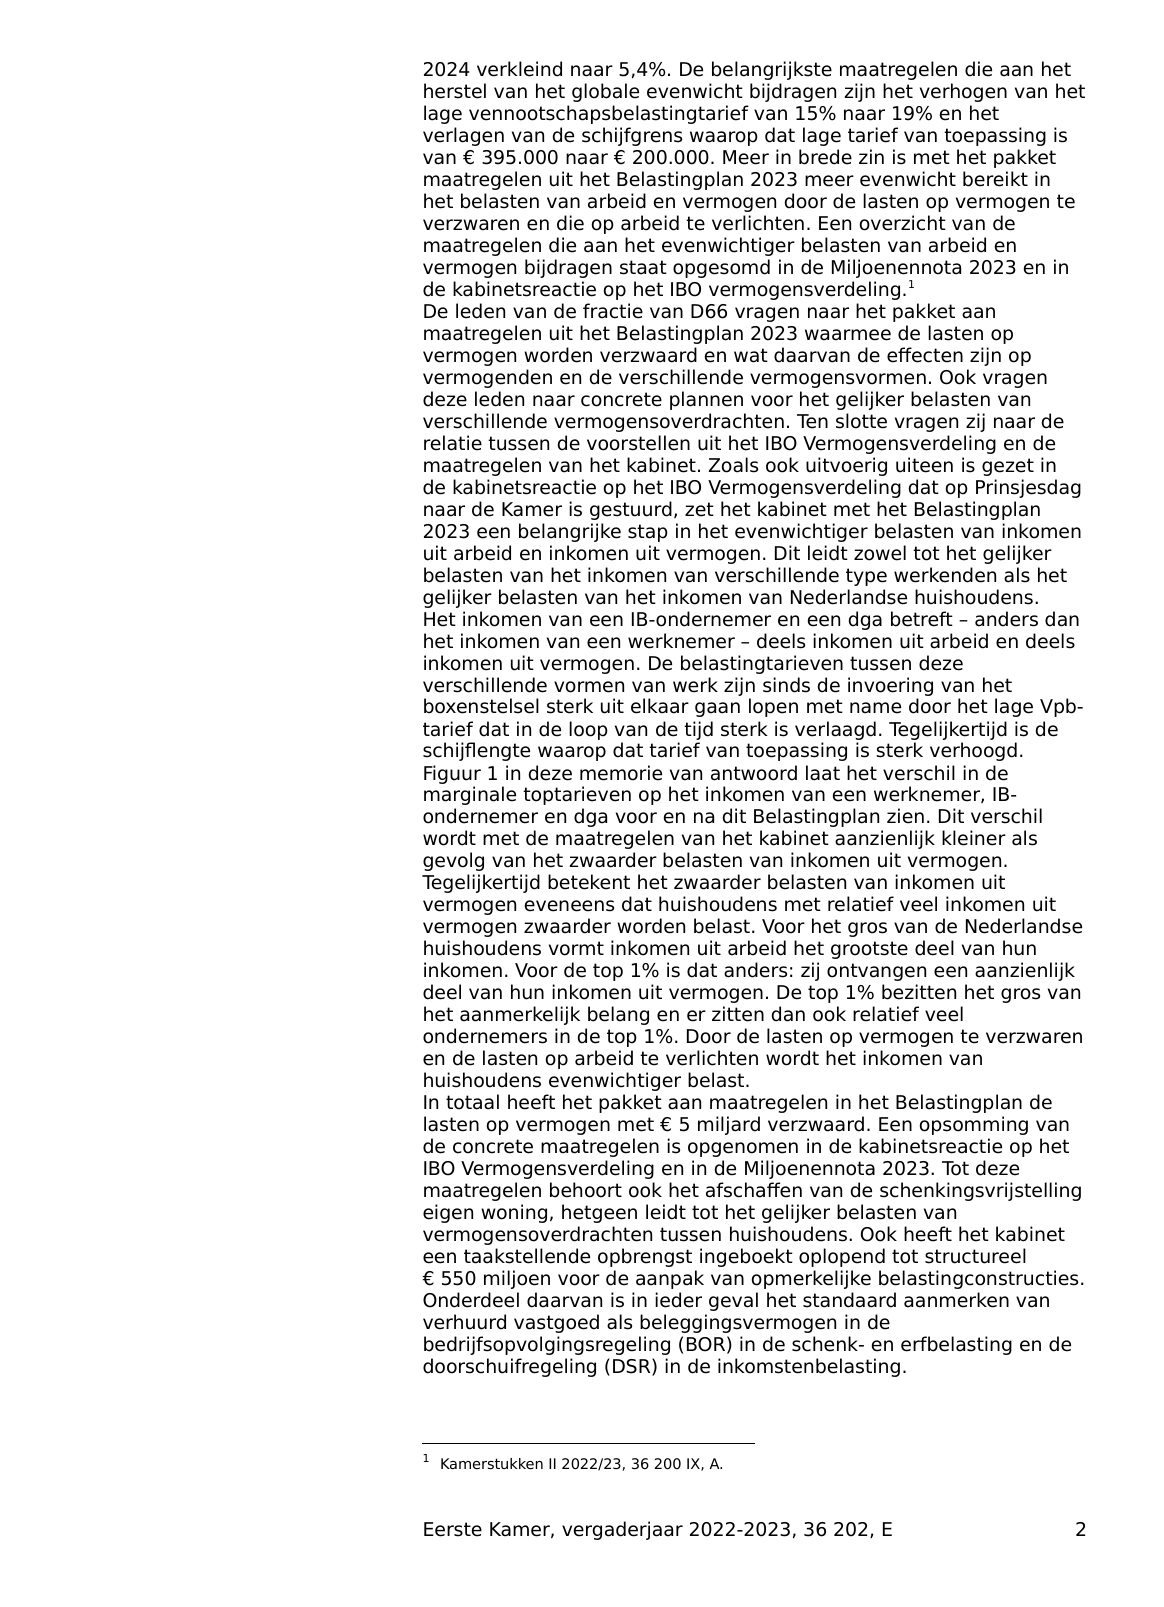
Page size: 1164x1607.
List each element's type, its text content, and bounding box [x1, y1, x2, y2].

text Tegelijkertijd betekent het zwaarder belasten van inkomen uit vermogen eveneens dat huishoudens met relatief veel inkomen uit vermogen zwaarder worden belast. Voor het gros van de Nederlandse huishoudens vormt inkomen uit arbeid het grootste deel van hun inkomen. Voor de top 1% is dat anders: zij ontvangen een aanzienlijk deel van hun inkomen uit vermogen. De top 1% bezitten het gros van het aanmerkelijk belang en er zitten dan ook relatief veel ondernemers in de top 1%. Door de lasten op vermogen te verzwaren en de lasten op arbeid te verlichten wordt het inkomen van huishoudens evenwichtiger belast. [422, 872, 1087, 1092]
text Het inkomen van een IB-ondernemer en een dga betreft – anders dan het inkomen van een werknemer – deels inkomen uit arbeid en deels inkomen uit vermogen. De belastingtarieven tussen deze verschillende vormen van werk zijn sinds de invoering van het boxenstelsel sterk uit elkaar gaan lopen met name door het lage Vpb-tarief dat in de loop van de tijd sterk is verlaagd. Tegelijkertijd is de schijflengte waarop dat tarief van toepassing is sterk verhoogd. Figuur 1 in deze memorie van antwoord laat het verschil in de marginale toptarieven op het inkomen van een werknemer, IB-ondernemer en dga voor en na dit Belastingplan zien. Dit verschil wordt met de maatregelen van het kabinet aanzienlijk kleiner als gevolg van het zwaarder belasten van inkomen uit vermogen. [422, 608, 1087, 872]
text De leden van de fractie van D66 vragen naar het pakket aan maatregelen uit het Belastingplan 2023 waarmee de lasten op vermogen worden verzwaard en wat daarvan de effecten zijn op vermogenden en de verschillende vermogensvormen. Ook vragen deze leden naar concrete plannen voor het gelijker belasten van verschillende vermogensoverdrachten. Ten slotte vragen zij naar de relatie tussen de voorstellen uit het IBO Vermogensverdeling en de maatregelen van het kabinet. Zoals ook uitvoerig uiteen is gezet in de kabinetsreactie op het IBO Vermogensverdeling dat op Prinsjesdag naar de Kamer is gestuurd, zet het kabinet met het Belastingplan 2023 een belangrijke stap in het evenwichtiger belasten van inkomen uit arbeid en inkomen uit vermogen. Dit leidt zowel tot het gelijker belasten van het inkomen van verschillende type werkenden als het gelijker belasten van het inkomen van Nederlandse huishoudens. [422, 301, 1087, 608]
text Kamerstukken II 2022/23, 36 200 IX, A. [422, 1452, 1087, 1474]
text In totaal heeft het pakket aan maatregelen in het Belastingplan de lasten op vermogen met € 5 miljard verzwaard. Een opsomming van de concrete maatregelen is opgenomen in de kabinetsreactie op het IBO Vermogensverdeling en in de Miljoenennota 2023. Tot deze maatregelen behoort ook het afschaffen van de schenkingsvrijstelling eigen woning, hetgeen leidt tot het gelijker belasten van vermogensoverdrachten tussen huishoudens. Ook heeft het kabinet een taakstellende opbrengst ingeboekt oplopend tot structureel € 550 miljoen voor de aanpak van opmerkelijke belastingconstructies. Onderdeel daarvan is in ieder geval het standaard aanmerken van verhuurd vastgoed als beleggingsvermogen in de bedrijfsopvolgingsregeling (BOR) in de schenk- en erfbelasting en de doorschuifregeling (DSR) in de inkomstenbelasting. [422, 1092, 1087, 1378]
text 2024 verkleind naar 5,4%. De belangrijkste maatregelen die aan het herstel van het globale evenwicht bijdragen zijn het verhogen van het lage vennootschapsbelastingtarief van 15% naar 19% en het verlagen van de schijfgrens waarop dat lage tarief van toepassing is van € 395.000 naar € 200.000. Meer in brede zin is met het pakket maatregelen uit het Belastingplan 2023 meer evenwicht bereikt in het belasten van arbeid en vermogen door de lasten op vermogen te verzwaren en die op arbeid te verlichten. Een overzicht van de maatregelen die aan het evenwichtiger belasten van arbeid en vermogen bijdragen staat opgesomd in de Miljoenennota 2023 en in de kabinetsreactie op het IBO vermogensverdeling. [422, 59, 1087, 301]
